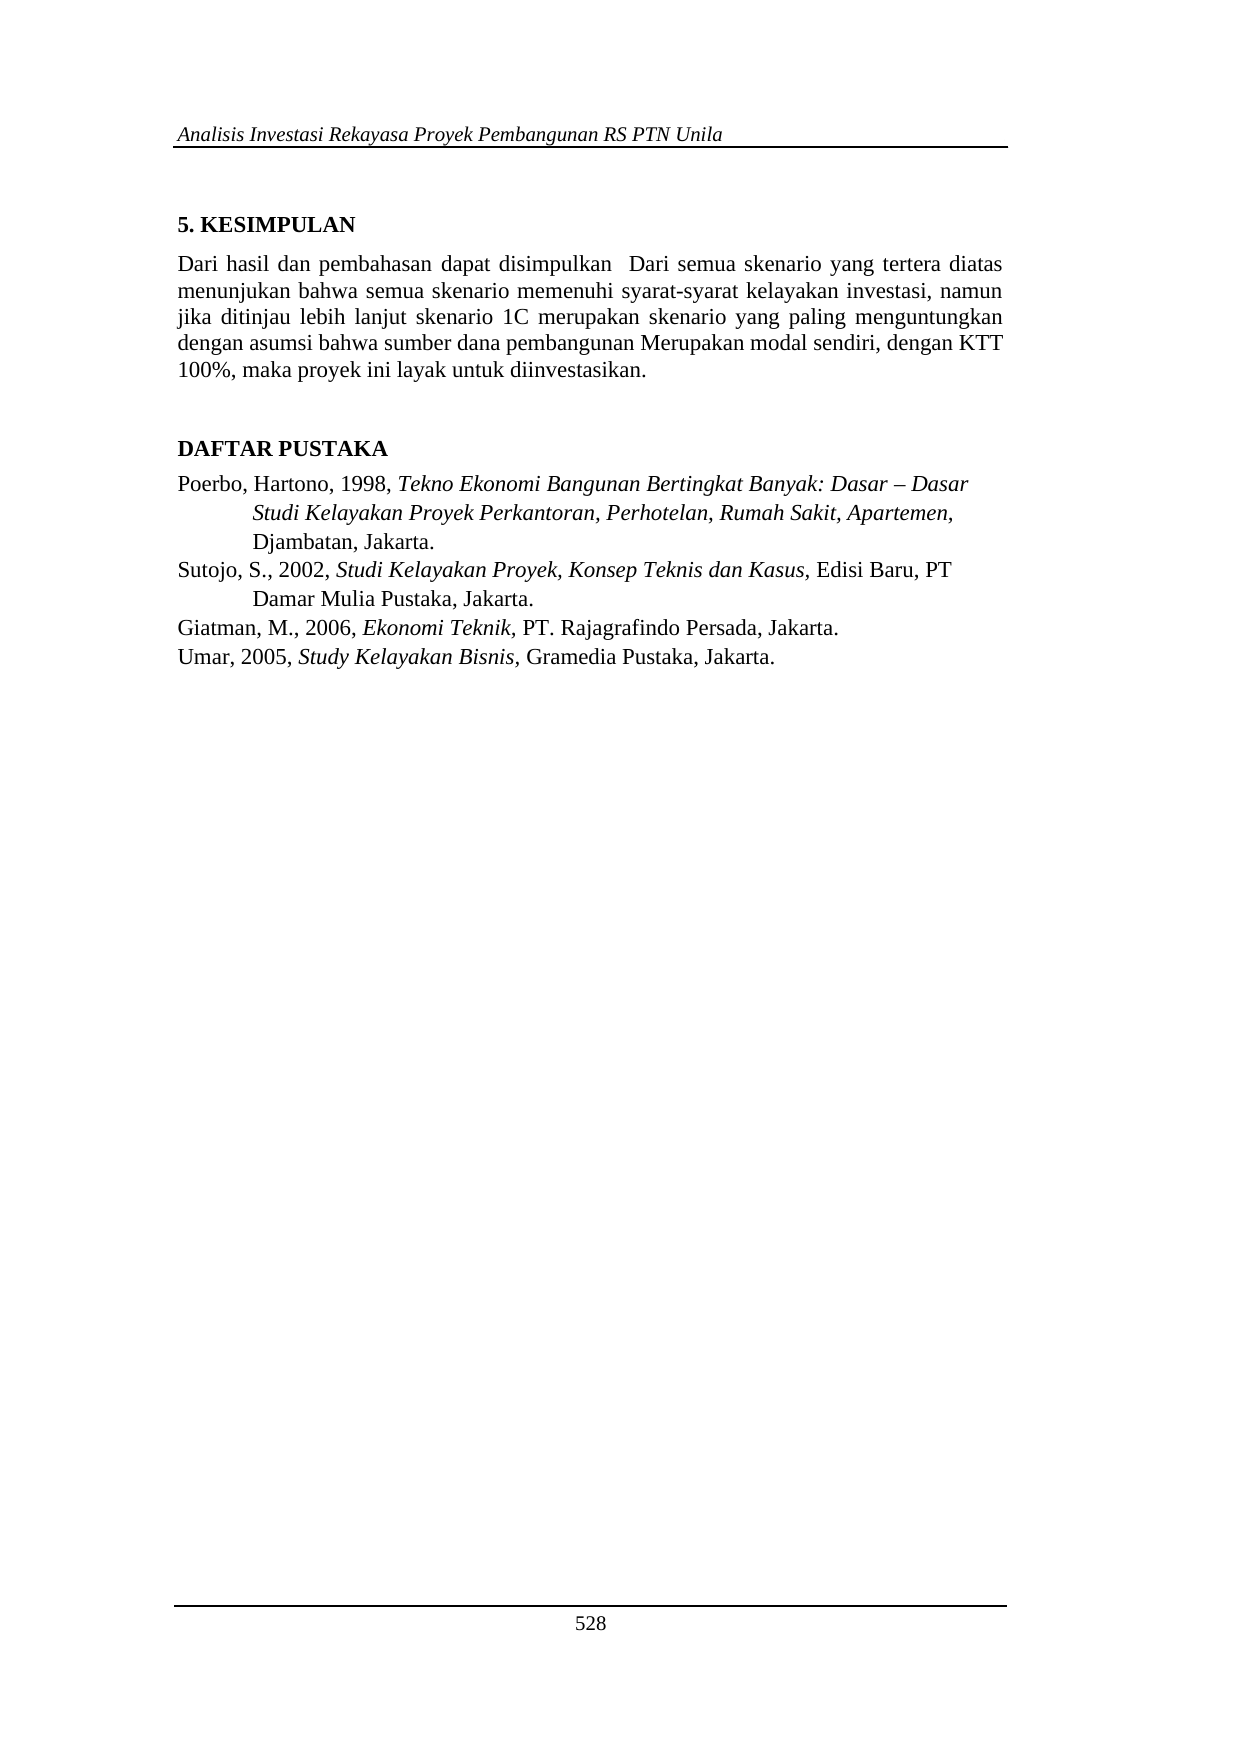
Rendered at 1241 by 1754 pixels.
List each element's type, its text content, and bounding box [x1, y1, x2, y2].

text Poerbo, Hartono, 1998, Tekno Ekonomi Bangunan Bertingkat Banyak: Dasar – Dasar Studi Kelayakan Proyek Perkantoran, Perhotelan, Rumah Sakit, Apartemen, Djambatan, Jakarta. [177, 461, 1004, 554]
text Sutojo, S., 2002, Studi Kelayakan Proyek, Konsep Teknis dan Kasus, Edisi Baru, PT Damar Mulia Pustaka, Jakarta. [177, 554, 1004, 612]
text DAFTAR PUSTAKA [177, 435, 1004, 461]
text Dari hasil dan pembahasan dapat disimpulkan Dari semua skenario yang tertera diatas menunjukan bahwa semua skenario memenuhi syarat-syarat kelayakan investasi, namun jika ditinjau lebih lanjut skenario 1C merupakan skenario yang paling menguntungkan dengan asumsi bahwa sumber dana pembangunan Merupakan modal sendiri, dengan KTT 100%, maka proyek ini layak untuk diinvestasikan. [177, 250, 1004, 382]
text 5. KESIMPULAN [177, 209, 1004, 238]
text Giatman, M., 2006, Ekonomi Teknik, PT. Rajagrafindo Persada, Jakarta. [177, 612, 1004, 640]
text Umar, 2005, Study Kelayakan Bisnis, Gramedia Pustaka, Jakarta. [177, 640, 1004, 669]
